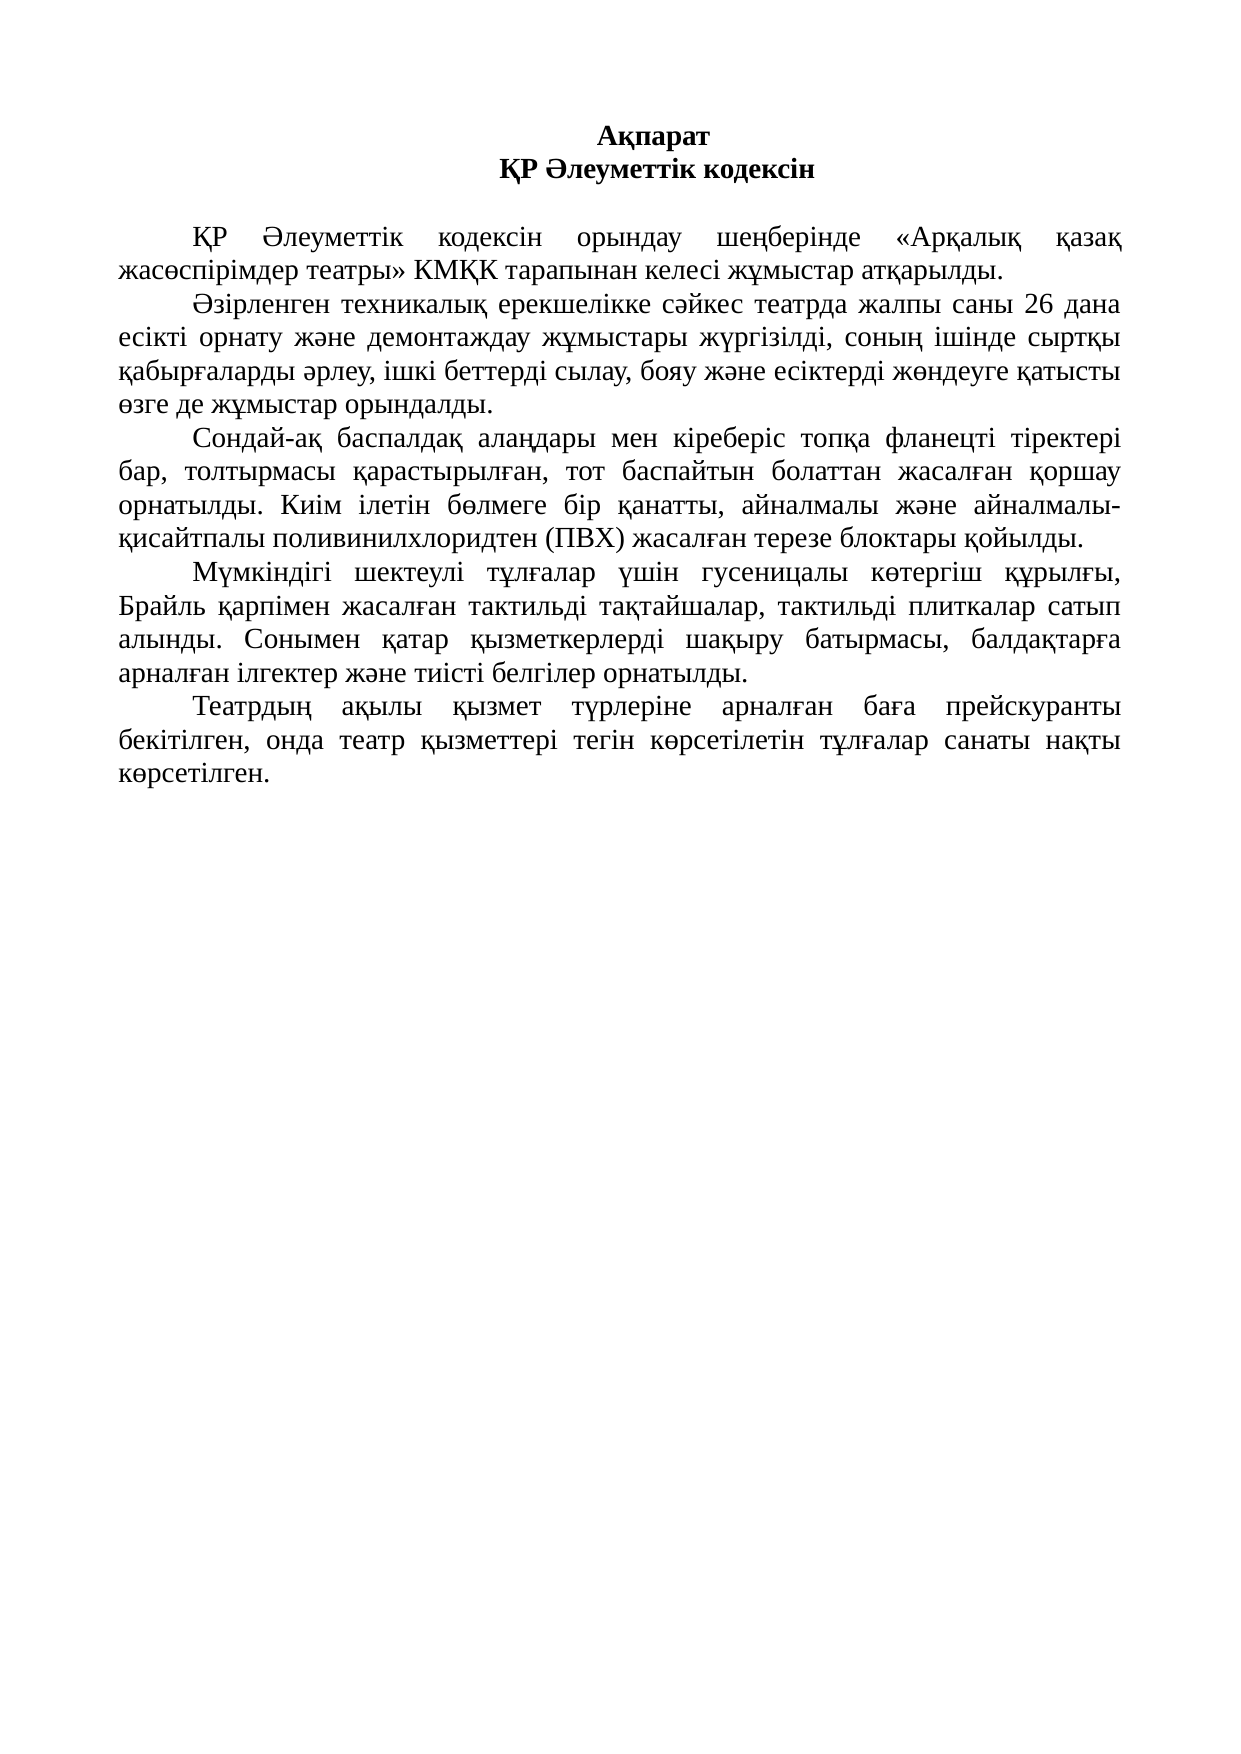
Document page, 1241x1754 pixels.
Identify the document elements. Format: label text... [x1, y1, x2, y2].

text Әзірленген техникалық ерекшелікке сәйкес театрда жалпы саны 26 дана есікті орнату және демонтаждау жұмыстары жүргізілді, соның ішінде сыртқы қабырғаларды әрлеу, ішкі беттерді сылау, бояу және есіктерді жөндеуге қатысты өзге де жұмыстар орындалды. [118, 286, 1122, 420]
text Мүмкіндігі шектеулі тұлғалар үшін гусеницалы көтергіш құрылғы, Брайль қарпімен жасалған тактильді тақтайшалар, тактильді плиткалар сатып алынды. Сонымен қатар қызметкерлерді шақыру батырмасы, балдақтарға арналған ілгектер және тиісті белгілер орнатылды. [118, 554, 1122, 688]
text Ақпарат [118, 118, 1122, 152]
text ҚР Әлеуметтік кодексін [118, 152, 1122, 185]
text Театрдың ақылы қызмет түрлеріне арналған баға прейскуранты бекітілген, онда театр қызметтері тегін көрсетілетін тұлғалар санаты нақты көрсетілген. [118, 688, 1122, 789]
text ҚР Әлеуметтік кодексін орындау шеңберінде «Арқалық қазақ жасөспірімдер театры» КМҚК тарапынан келесі жұмыстар атқарылды. [118, 219, 1122, 286]
text Сондай-ақ баспалдақ алаңдары мен кіреберіс топқа фланецті тіректері бар, толтырмасы қарастырылған, тот баспайтын болаттан жасалған қоршау орнатылды. Киім ілетін бөлмеге бір қанатты, айналмалы және айналмалы-қисайтпалы поливинилхлоридтен (ПВХ) жасалған терезе блоктары қойылды. [118, 420, 1122, 554]
